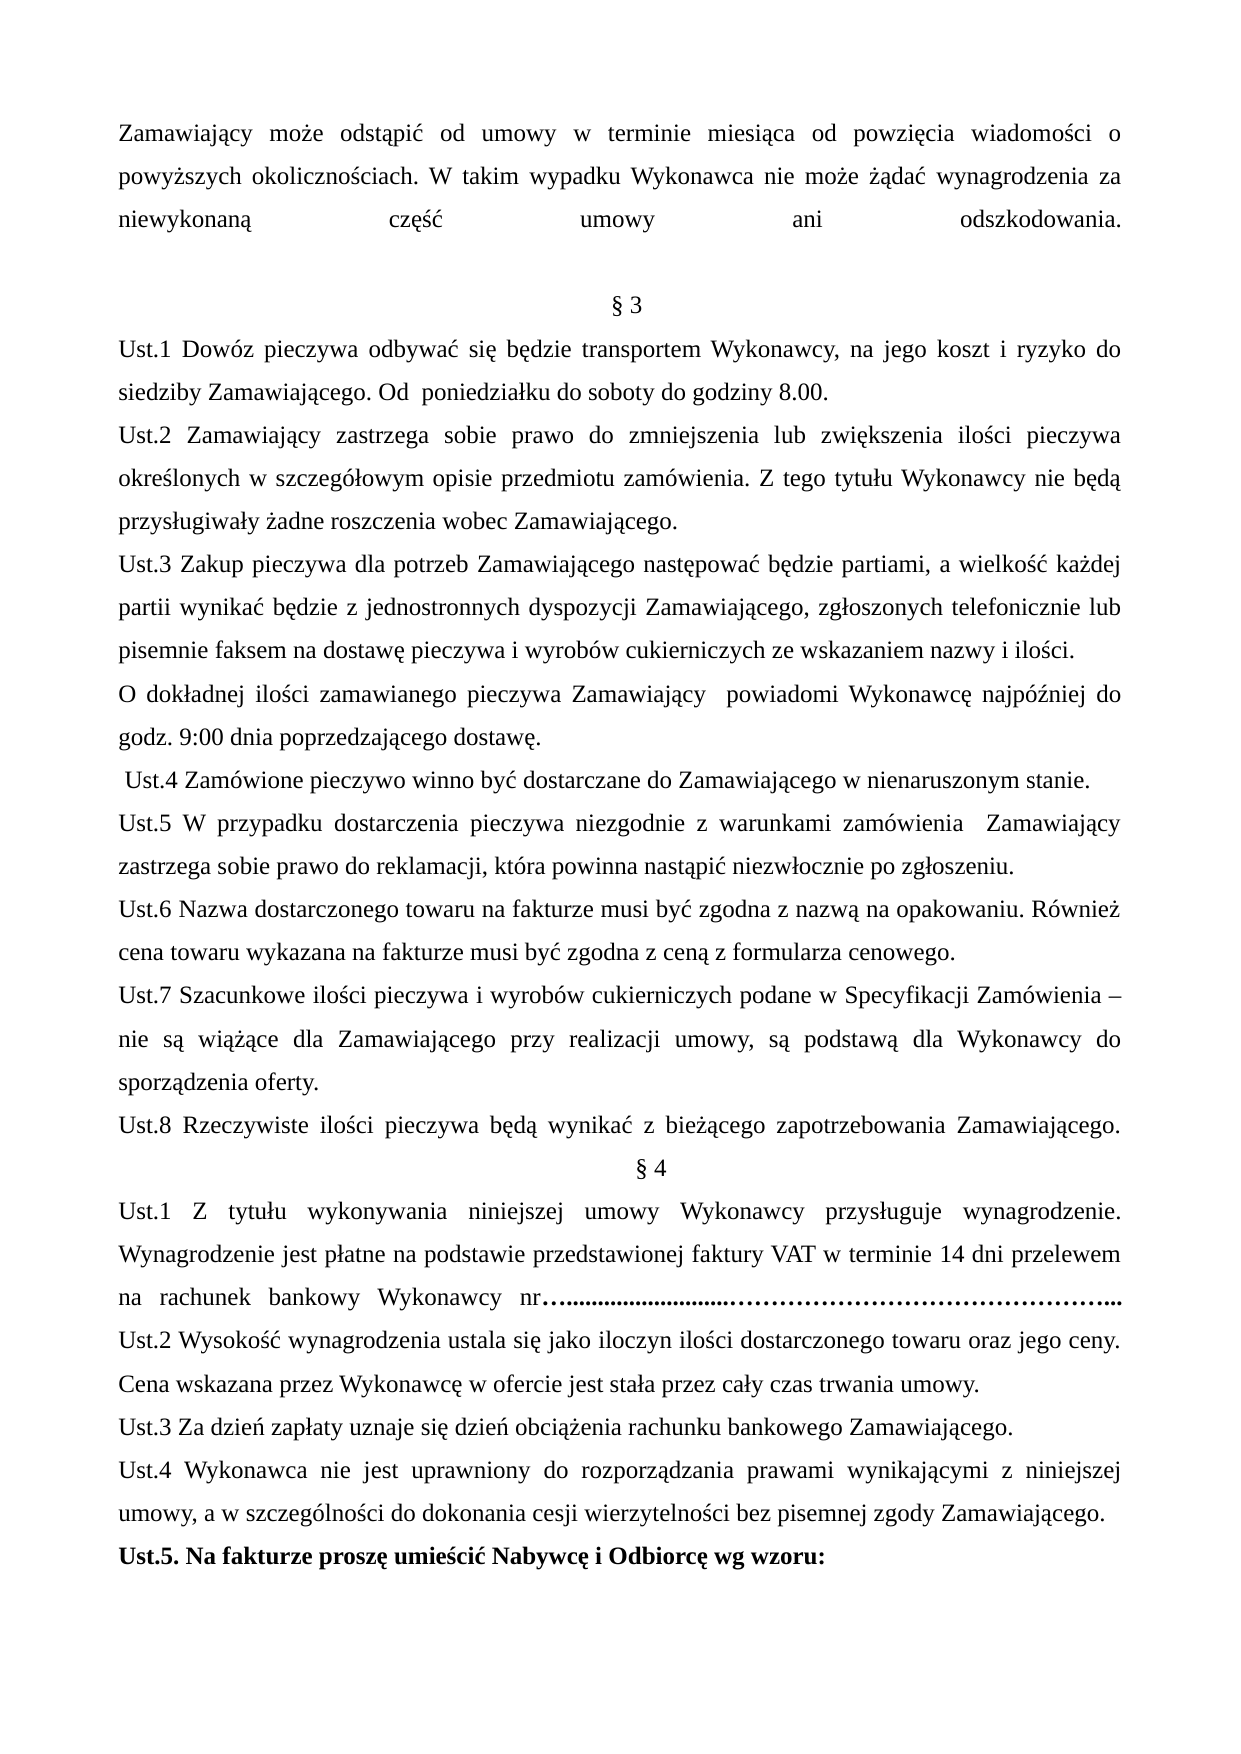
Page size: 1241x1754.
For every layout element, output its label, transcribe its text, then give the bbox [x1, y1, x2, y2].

text Ust.5 W przypadku dostarczenia pieczywa niezgodnie z warunkami zamówienia Zamawiający zastrzega sobie prawo do reklamacji, która powinna nastąpić niezwłocznie po zgłoszeniu. [118, 808, 1122, 880]
text Ust.4 Wykonawca nie jest uprawniony do rozporządzania prawami wynikającymi z niniejszej umowy, a w szczególności do dokonania cesji wierzytelności bez pisemnej zgody Zamawiającego. [118, 1455, 1122, 1527]
text Ust.4 Zamówione pieczywo winno być dostarczane do Zamawiającego w nienaruszonym stanie. [118, 765, 1122, 794]
text O dokładnej ilości zamawianego pieczywa Zamawiający powiadomi Wykonawcę najpóźniej do godz. 9:00 dnia poprzedzającego dostawę. [118, 679, 1122, 751]
text Ust.6 Nazwa dostarczonego towaru na fakturze musi być zgodna z nazwą na opakowaniu. Również cena towaru wykazana na fakturze musi być zgodna z ceną z formularza cenowego. [118, 894, 1122, 966]
text Ust.7 Szacunkowe ilości pieczywa i wyrobów cukierniczych podane w Specyfikacji Zamówienia – nie są wiążące dla Zamawiającego przy realizacji umowy, są podstawą dla Wykonawcy do sporządzenia oferty. [118, 981, 1122, 1096]
text Ust.8 Rzeczywiste ilości pieczywa będą wynikać z bieżącego zapotrzebowania Zamawiającego. § 4 [118, 1110, 1122, 1182]
text Ust.3 Zakup pieczywa dla potrzeb Zamawiającego następować będzie partiami, a wielkość każdej partii wynikać będzie z jednostronnych dyspozycji Zamawiającego, zgłoszonych telefonicznie lub pisemnie faksem na dostawę pieczywa i wyrobów cukierniczych ze wskazaniem nazwy i ilości. [118, 549, 1122, 664]
text Ust.5. Na fakturze proszę umieścić Nabywcę i Odbiorcę wg wzoru: [118, 1541, 1122, 1570]
text Zamawiający może odstąpić od umowy w terminie miesiąca od powzięcia wiadomości o powyższych okolicznościach. W takim wypadku Wykonawca nie może żądać wynagrodzenia za niewykonaną część umowy ani odszkodowania. [118, 118, 1122, 276]
text Ust.3 Za dzień zapłaty uznaje się dzień obciążenia rachunku bankowego Zamawiającego. [118, 1412, 1122, 1441]
text § 3 [118, 291, 1122, 319]
text Ust.1 Dowóz pieczywa odbywać się będzie transportem Wykonawcy, na jego koszt i ryzyko do siedziby Zamawiającego. Od poniedziałku do soboty do godziny 8.00. [118, 334, 1122, 406]
text Ust.1 Z tytułu wykonywania niniejszej umowy Wykonawcy przysługuje wynagrodzenie. Wynagrodzenie jest płatne na podstawie przedstawionej faktury VAT w terminie 14 dni przelewem na rachunek bankowy Wykonawcy nr…..........................………………………………………... Ust.2 Wysokość wynagrodzenia ustala się jako iloczyn ilości dostarczonego towaru oraz jego ceny. Cena wskazana przez Wykonawcę w ofercie jest stała przez cały czas trwania umowy. [118, 1196, 1122, 1397]
text Ust.2 Zamawiający zastrzega sobie prawo do zmniejszenia lub zwiększenia ilości pieczywa określonych w szczegółowym opisie przedmiotu zamówienia. Z tego tytułu Wykonawcy nie będą przysługiwały żadne roszczenia wobec Zamawiającego. [118, 420, 1122, 535]
